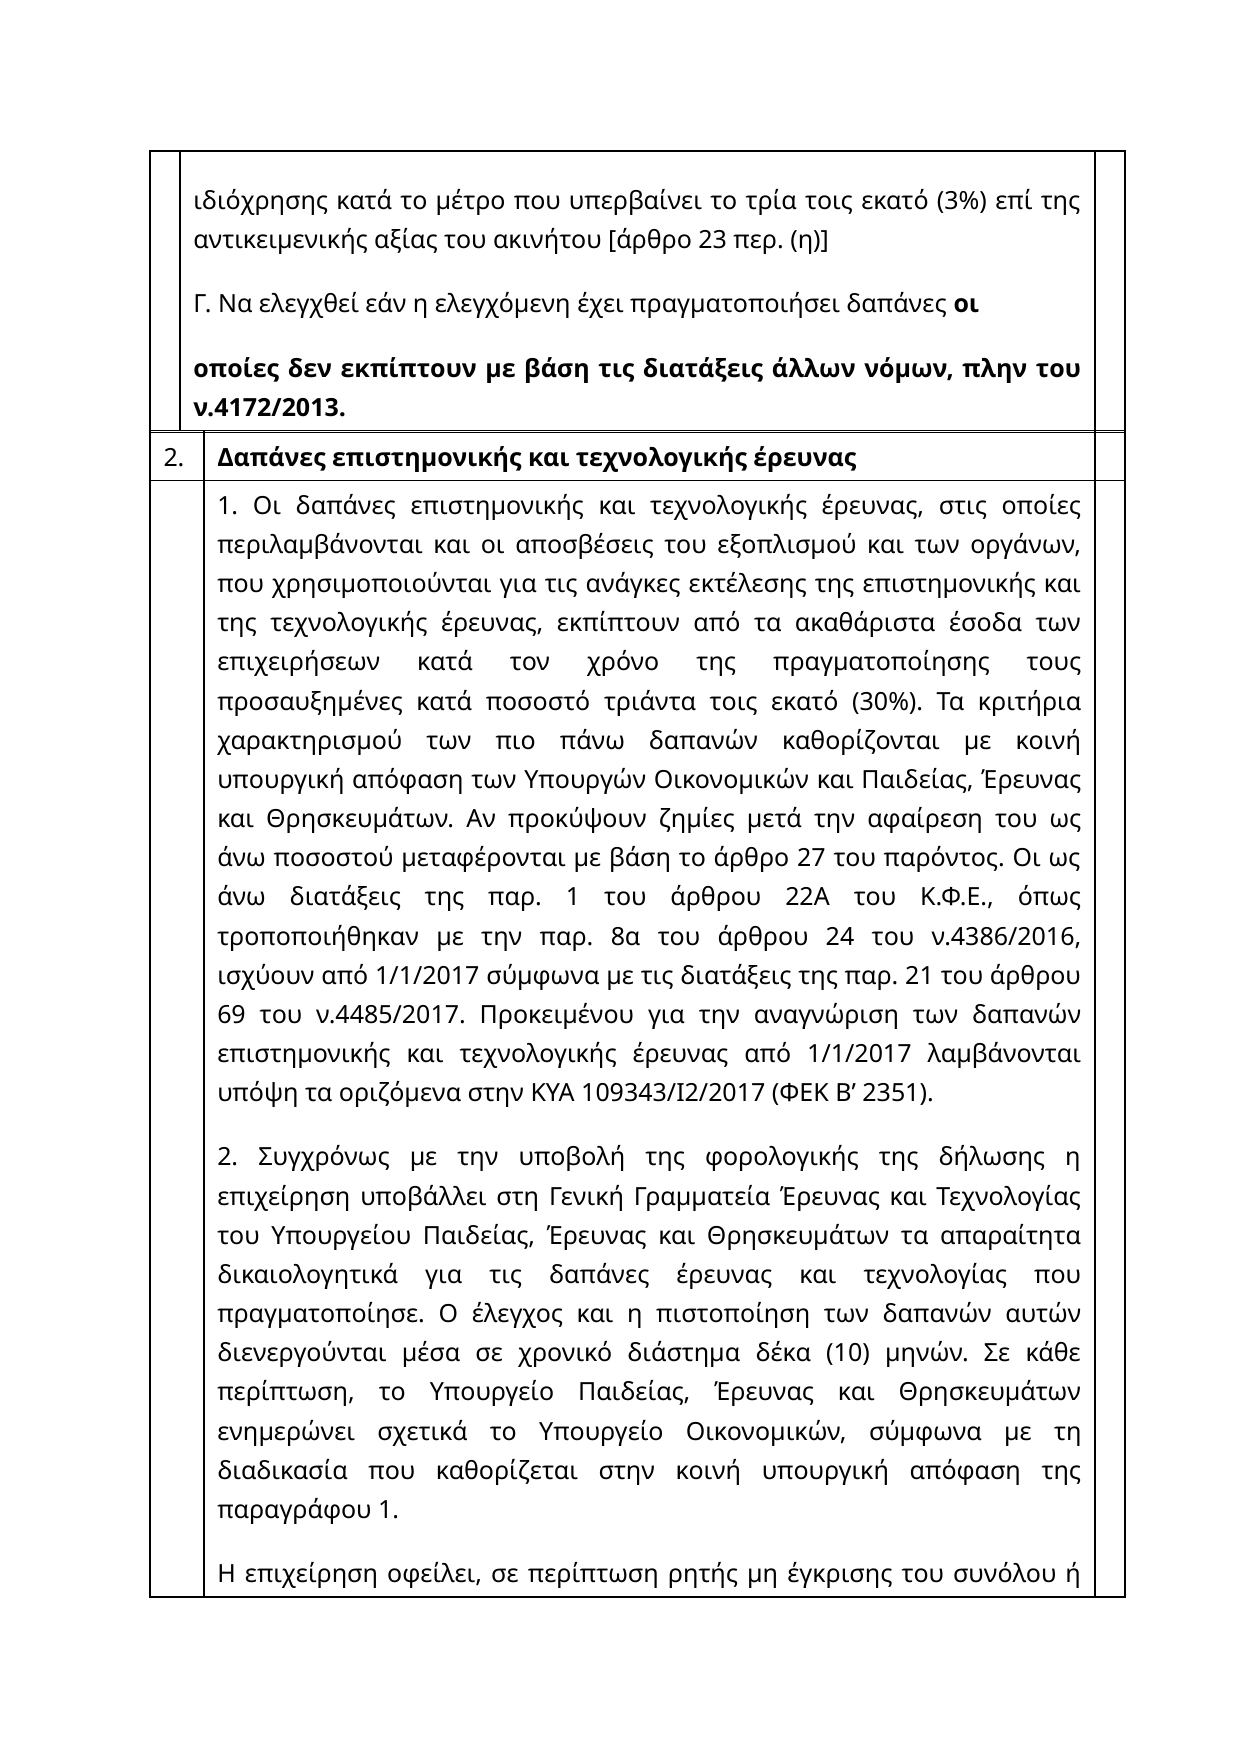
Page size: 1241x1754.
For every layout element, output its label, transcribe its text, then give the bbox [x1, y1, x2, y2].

table_header [1096, 433, 1124, 479]
table_cell [1096, 481, 1124, 1596]
table_header Δαπάνες επιστημονικής και τεχνολογικής έρευνας [205, 433, 1094, 479]
table_header 2. [151, 433, 203, 479]
table_cell [151, 481, 203, 1596]
table_header [1096, 152, 1124, 430]
table_header [151, 152, 179, 430]
table_header ιδιόχρησης κατά το μέτρο που υπερβαίνει το τρία τοις εκατό (3%) επί της αντικειμενικής αξίας του ακινήτου [άρθρο 23 περ. (η)] Γ. Να ελεγχθεί εάν η ελεγχόμενη έχει πραγματοποιήσει δαπάνες οι οποίες δεν εκπίπτουν με βάση τις διατάξεις άλλων νόμων, πλην του ν.4172/2013. [181, 152, 1094, 430]
table_cell 1. Οι δαπάνες επιστημονικής και τεχνολογικής έρευνας, στις οποίες περιλαμβάνονται και οι αποσβέσεις του εξοπλισμού και των οργάνων, που χρησιμοποιούνται για τις ανάγκες εκτέλεσης της επιστημονικής και της τεχνολογικής έρευνας, εκπίπτουν από τα ακαθάριστα έσοδα των επιχειρήσεων κατά τον χρόνο της πραγματοποίησης τους προσαυξημένες κατά ποσοστό τριάντα τοις εκατό (30%). Τα κριτήρια χαρακτηρισμού των πιο πάνω δαπανών καθορίζονται με κοινή υπουργική απόφαση των Υπουργών Οικονομικών και Παιδείας, Έρευνας και Θρησκευμάτων. Αν προκύψουν ζημίες μετά την αφαίρεση του ως άνω ποσοστού μεταφέρονται με βάση το άρθρο 27 του παρόντος. Οι ως άνω διατάξεις της παρ. 1 του άρθρου 22Α του Κ.Φ.Ε., όπως τροποποιήθηκαν με την παρ. 8α του άρθρου 24 του ν.4386/2016, ισχύουν από 1/1/2017 σύμφωνα με τις διατάξεις της παρ. 21 του άρθρου 69 του ν.4485/2017. Προκειμένου για την αναγνώριση των δαπανών επιστημονικής και τεχνολογικής έρευνας από 1/1/2017 λαμβάνονται υπόψη τα οριζόμενα στην ΚΥΑ 109343/Ι2/2017 (ΦΕΚ Β’ 2351). 2. Συγχρόνως με την υποβολή της φορολογικής της δήλωσης η επιχείρηση υποβάλλει στη Γενική Γραμματεία Έρευνας και Τεχνολογίας του Υπουργείου Παιδείας, Έρευνας και Θρησκευμάτων τα απαραίτητα δικαιολογητικά για τις δαπάνες έρευνας και τεχνολογίας που πραγματοποίησε. Ο έλεγχος και η πιστοποίηση των δαπανών αυτών διενεργούνται μέσα σε χρονικό διάστημα δέκα (10) μηνών. Σε κάθε περίπτωση, το Υπουργείο Παιδείας, Έρευνας και Θρησκευμάτων ενημερώνει σχετικά το Υπουργείο Οικονομικών, σύμφωνα με τη διαδικασία που καθορίζεται στην κοινή υπουργική απόφαση της παραγράφου 1. Η επιχείρηση οφείλει, σε περίπτωση ρητής μη έγκρισης του συνόλου ή [205, 481, 1094, 1596]
